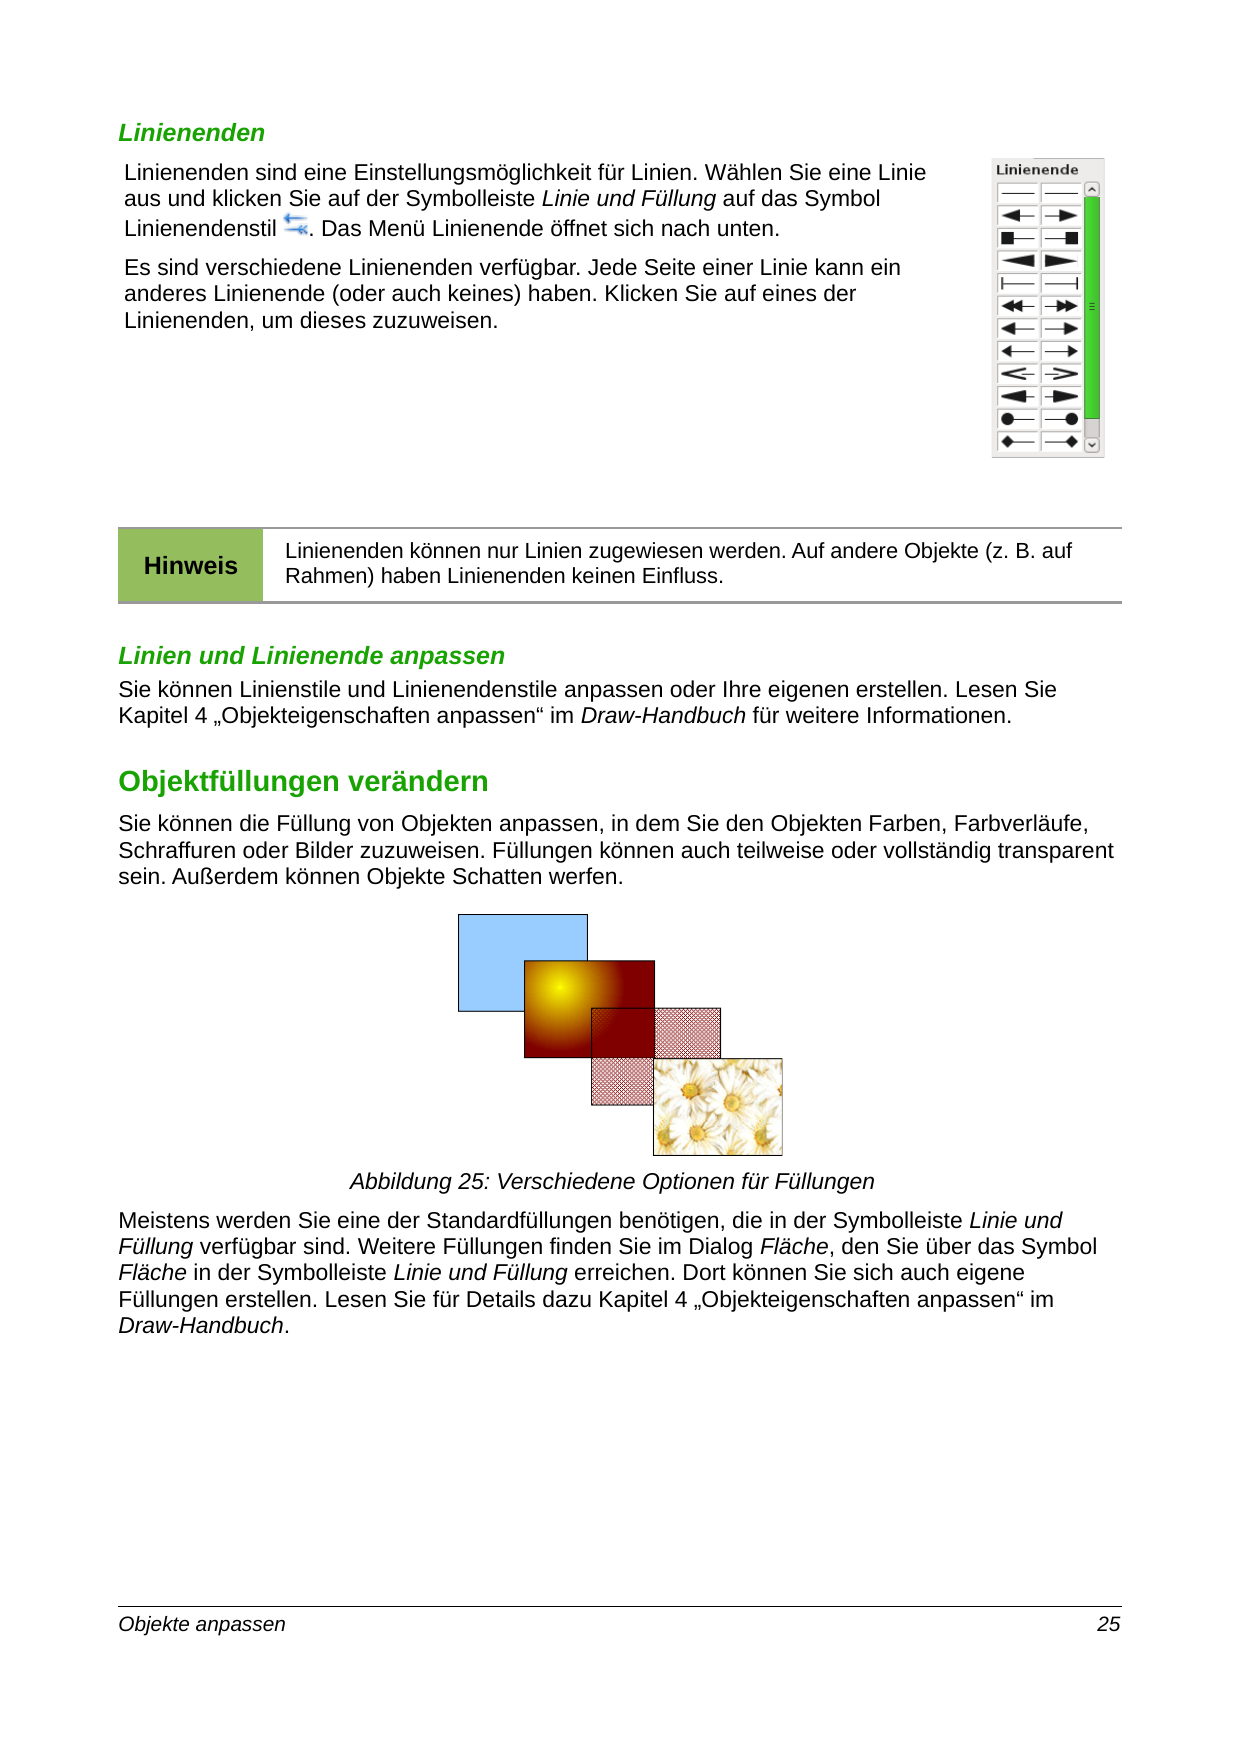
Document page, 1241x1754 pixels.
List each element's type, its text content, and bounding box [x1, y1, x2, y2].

table_header Linienenden sind eine Einstellungsmöglichkeit für Linien. Wählen Sie eine Linie aus und klicken Sie auf der Symbolleiste Linie und Füllung auf das Symbol Linienendenstil . Das Menü Linienende öffnet sich nach unten. Es sind verschiedene Linienenden verfügbar. Jede Seite einer Linie kann ein anderes Linienende (oder auch keines) haben. Klicken Sie auf eines der Linienenden, um dieses zuzuweisen. [118, 153, 974, 476]
subtitle Linienenden [118, 118, 1122, 147]
text Sie können Linienstile und Linienendenstile anpassen oder Ihre eigenen erstellen. Lesen Sie Kapitel 4 „Objekteigenschaften anpassen“ im Draw-Handbuch für weitere Informationen. [118, 676, 1122, 729]
picture [458, 914, 783, 1156]
table_header [974, 153, 1122, 476]
subtitle Objektfüllungen verändern [118, 764, 1122, 798]
picture [991, 158, 1105, 458]
text Sie können die Füllung von Objekten anpassen, in dem Sie den Objekten Farben, Farbverläufe, Schraffuren oder Bilder zuzuweisen. Füllungen können auch teilweise oder vollständig transparent sein. Außerdem können Objekte Schatten werfen. [118, 810, 1122, 889]
table_header Linienenden können nur Linien zugewiesen werden. Auf andere Objekte (z. B. auf Rahmen) haben Linienenden keinen Einfluss. [264, 529, 1122, 601]
text Abbildung 25: Verschiedene Optionen für Füllungen [350, 1168, 891, 1194]
text Meistens werden Sie eine der Standardfüllungen benötigen, die in der Symbolleiste Linie und Füllung verfügbar sind. Weitere Füllungen finden Sie im Dialog Fläche, den Sie über das Symbol Fläche in der Symbolleiste Linie und Füllung erreichen. Dort können Sie sich auch eigene Füllungen erstellen. Lesen Sie für Details dazu Kapitel 4 „Objekteigenschaften anpassen“ im Draw-Handbuch. [118, 1207, 1122, 1338]
table_header Hinweis [118, 529, 263, 601]
subtitle Linien und Linienende anpassen [118, 641, 1122, 670]
picture [283, 211, 309, 237]
